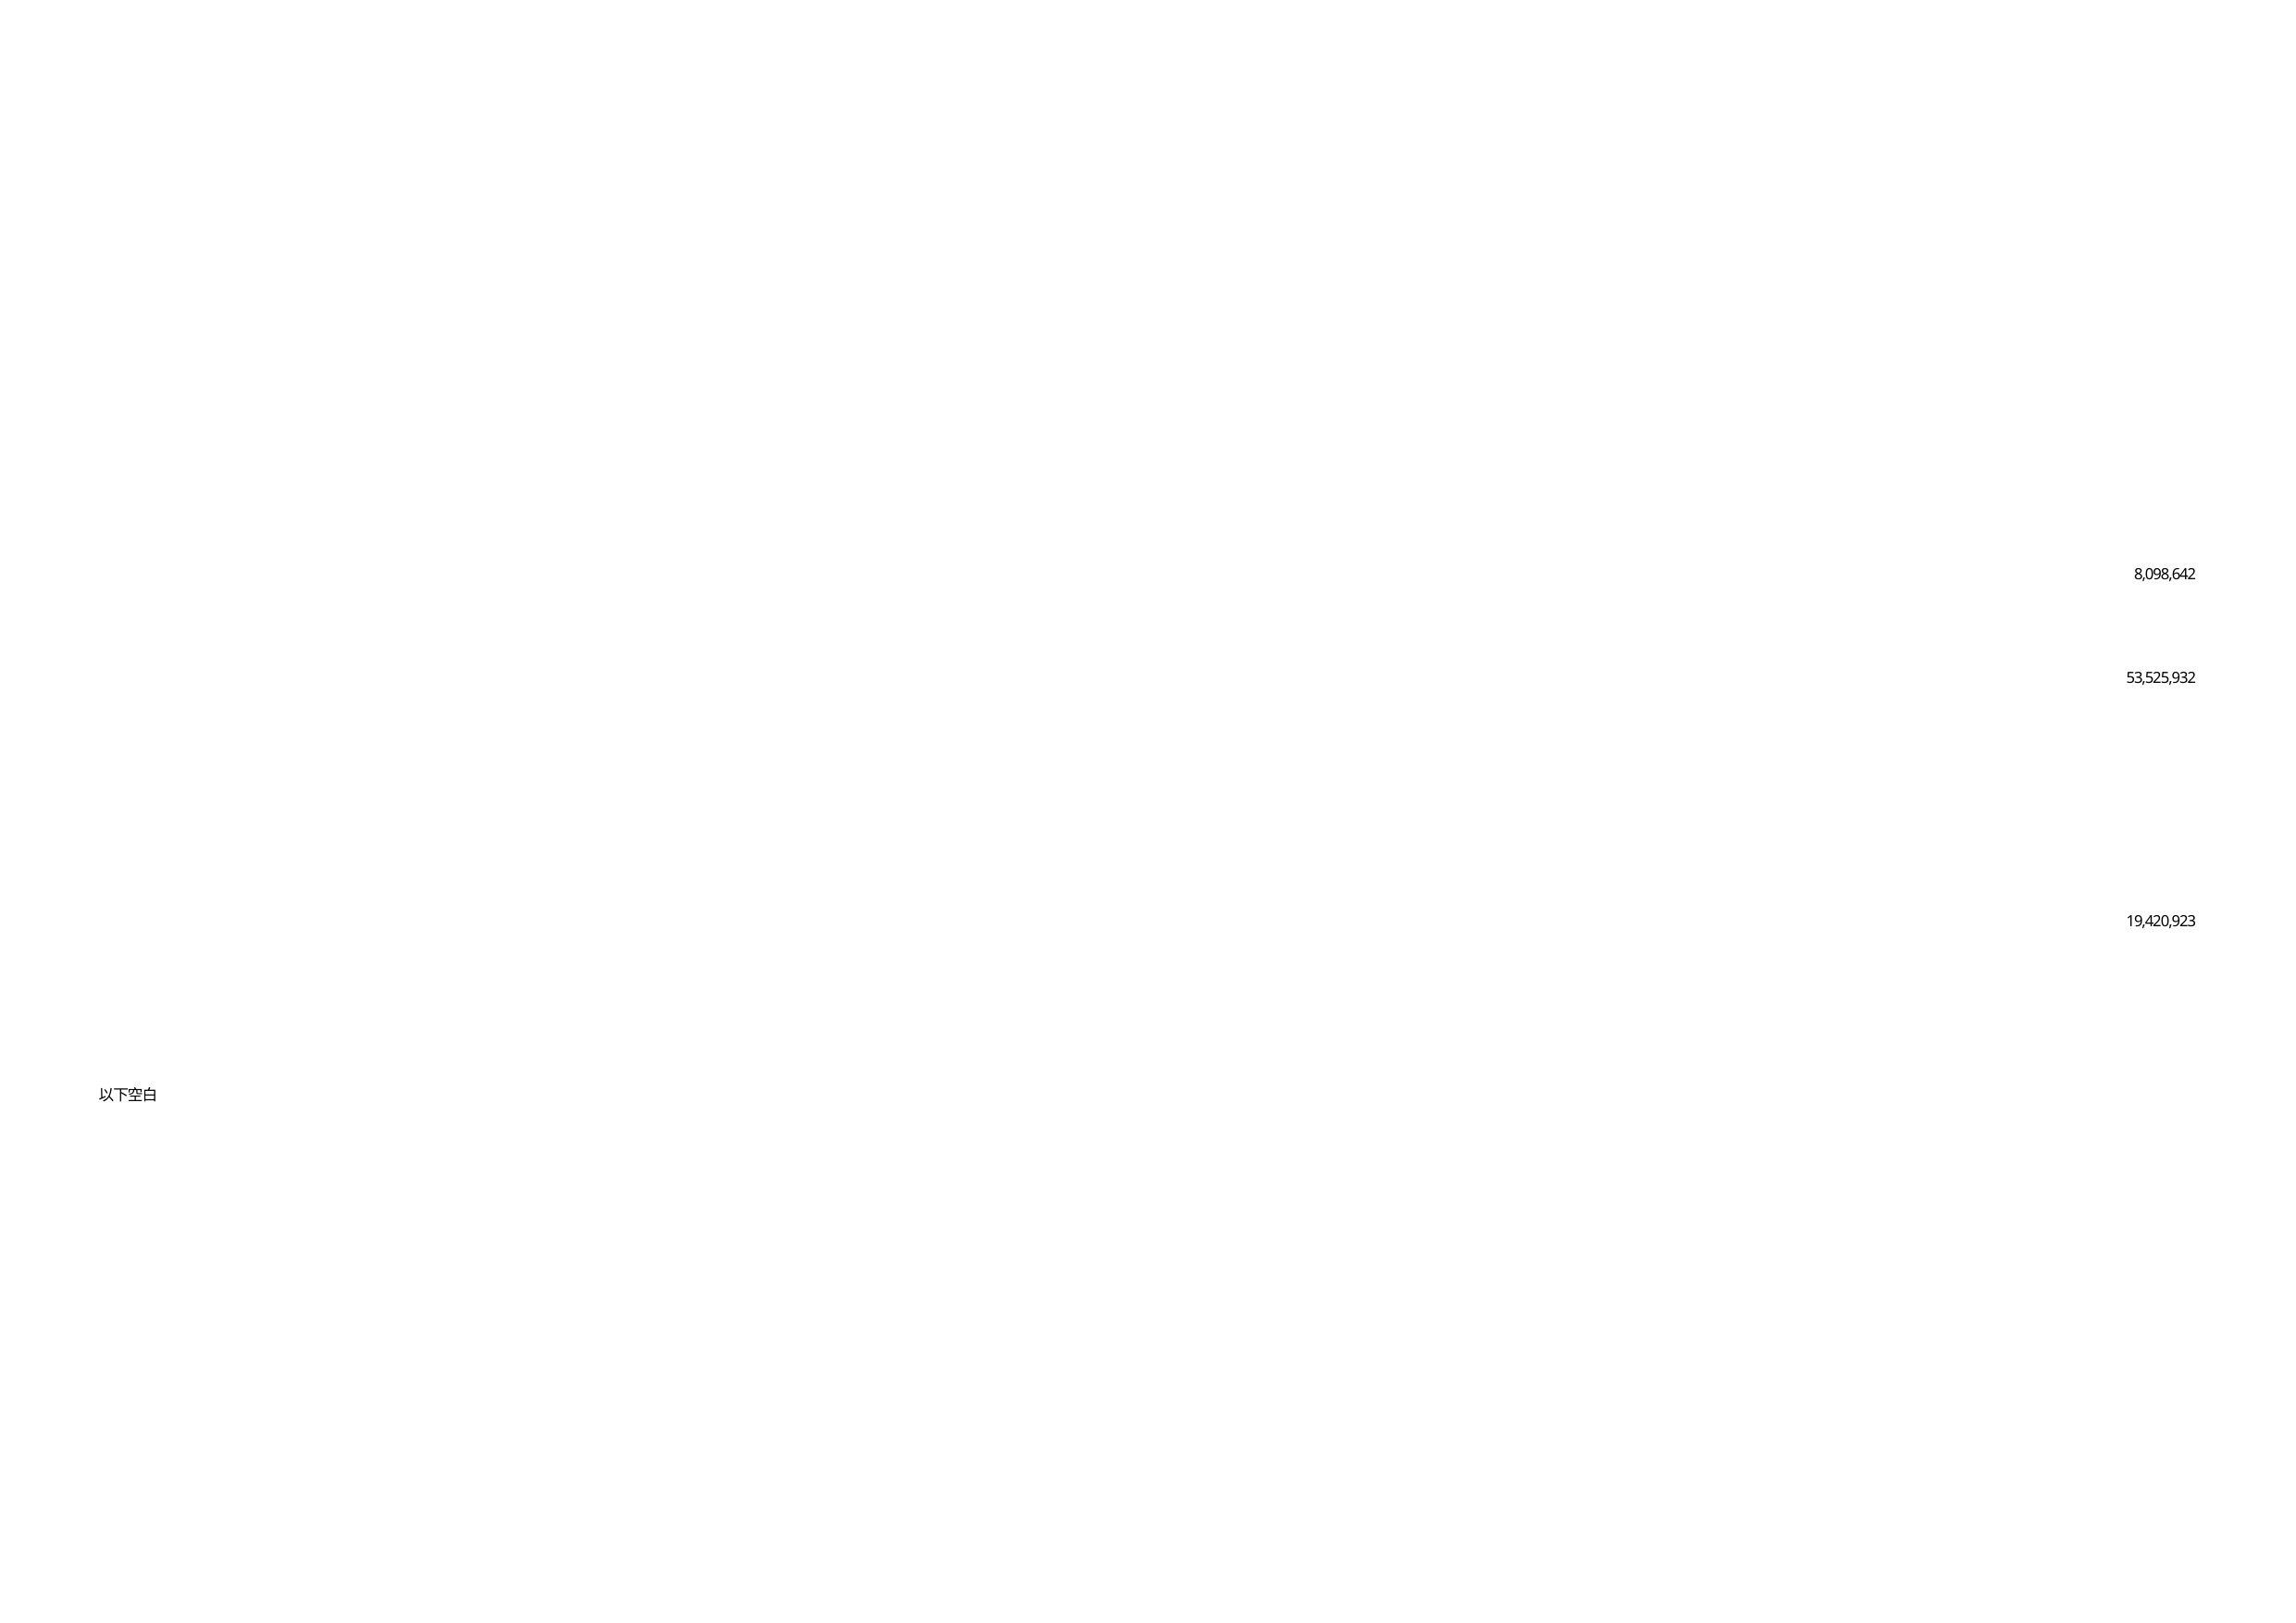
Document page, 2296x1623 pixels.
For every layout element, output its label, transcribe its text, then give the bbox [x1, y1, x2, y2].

text 8,098,642 [98, 550, 2197, 585]
text 以下空白 [98, 1071, 2197, 1105]
text 53,525,932 [98, 654, 2197, 688]
text 19,420,923 [98, 897, 2197, 932]
